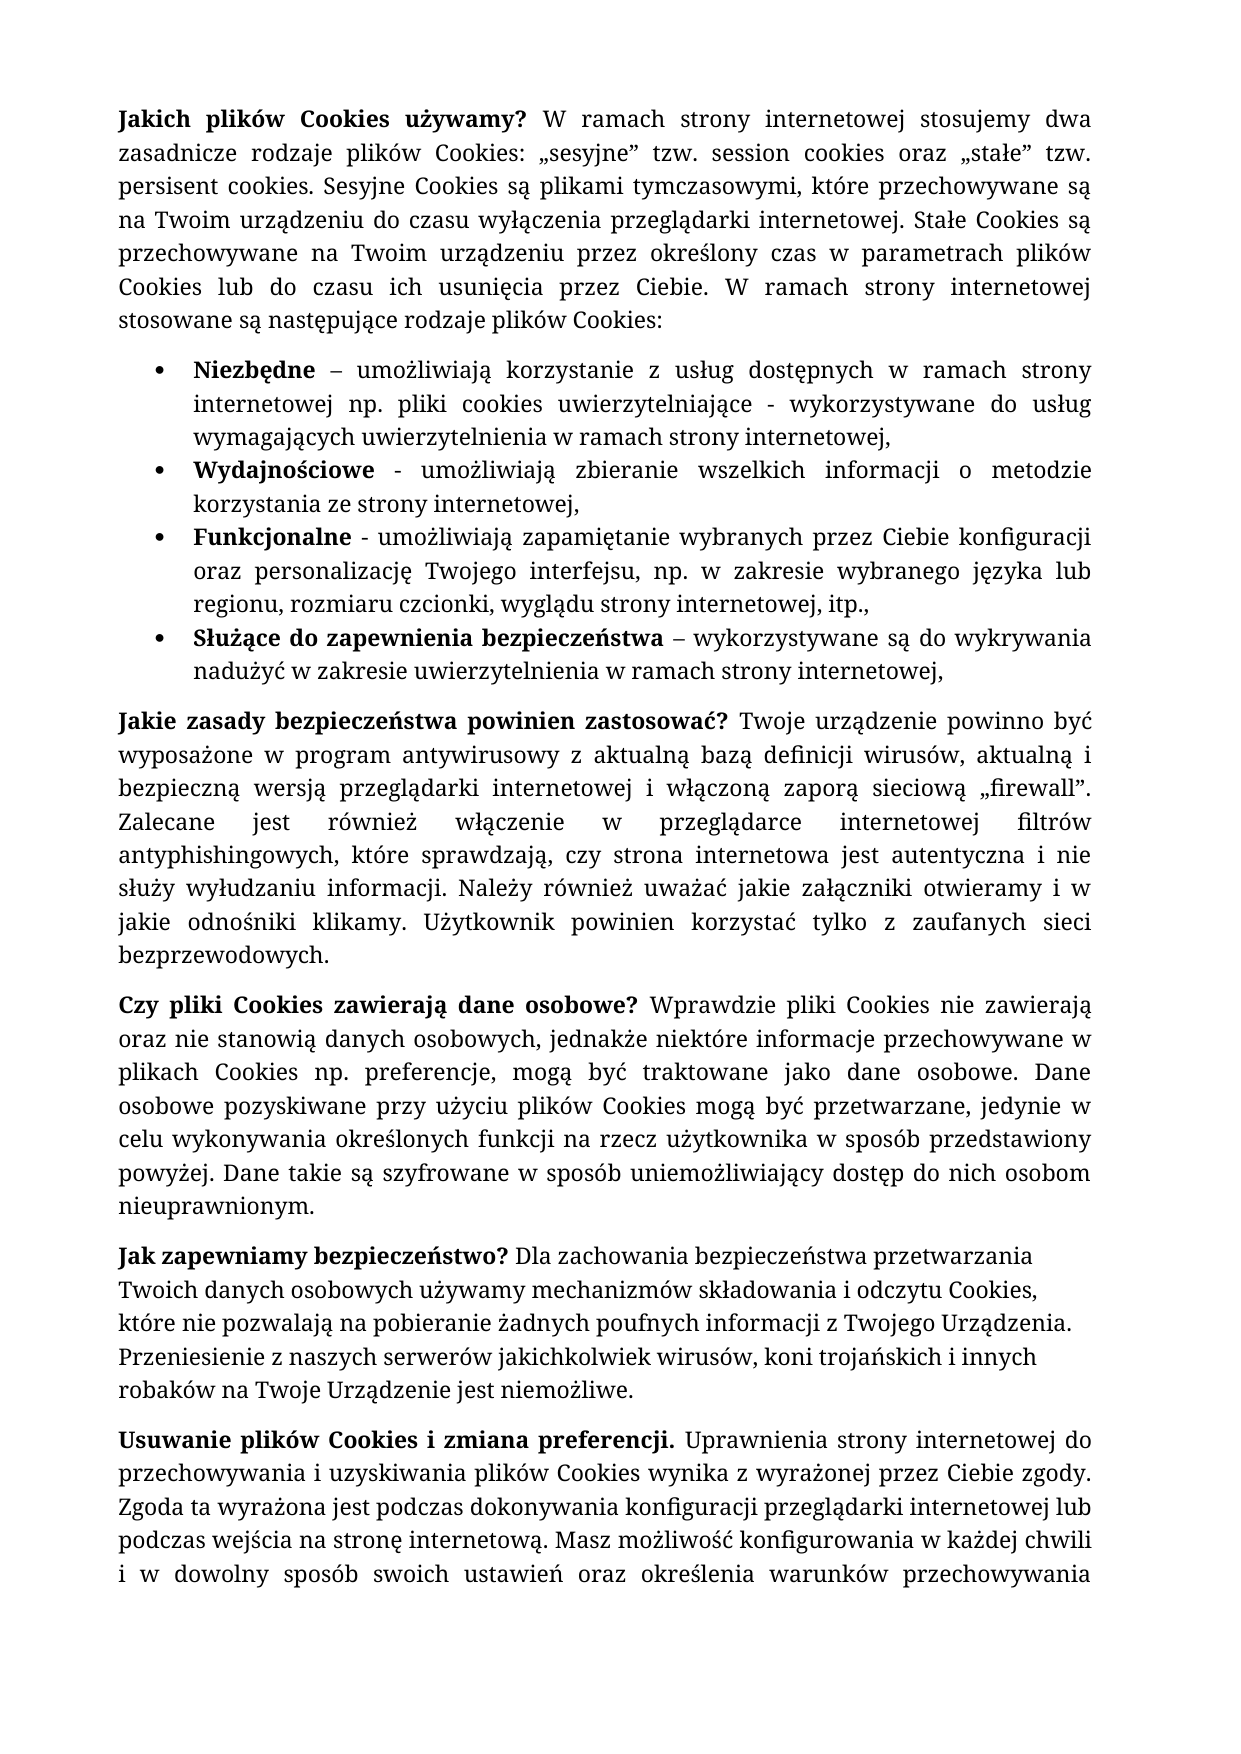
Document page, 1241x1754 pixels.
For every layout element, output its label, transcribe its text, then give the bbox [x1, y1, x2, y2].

text Jak zapewniamy bezpieczeństwo? Dla zachowania bezpieczeństwa przetwarzania Twoich danych osobowych używamy mechanizmów składowania i odczytu Cookies, które nie pozwalają na pobieranie żadnych poufnych informacji z Twojego Urządzenia. Przeniesienie z naszych serwerów jakichkolwiek wirusów, koni trojańskich i innych robaków na Twoje Urządzenie jest niemożliwe. [118, 1240, 1093, 1405]
list Funkcjonalne - umożliwiają zapamiętanie wybranych przez Ciebie konfiguracji oraz personalizację Twojego interfejsu, np. w zakresie wybranego języka lub regionu, rozmiaru czcionki, wyglądu strony internetowej, itp., [156, 521, 1093, 619]
list Wydajnościowe - umożliwiają zbieranie wszelkich informacji o metodzie korzystania ze strony internetowej, [156, 454, 1093, 519]
text Usuwanie plików Cookies i zmiana preferencji. Uprawnienia strony internetowej do przechowywania i uzyskiwania plików Cookies wynika z wyrażonej przez Ciebie zgody. Zgoda ta wyrażona jest podczas dokonywania konfiguracji przeglądarki internetowej lub podczas wejścia na stronę internetową. Masz możliwość konfigurowania w każdej chwili i w dowolny sposób swoich ustawień oraz określenia warunków przechowywania [118, 1424, 1093, 1589]
text Jakie zasady bezpieczeństwa powinien zastosować? Twoje urządzenie powinno być wyposażone w program antywirusowy z aktualną bazą definicji wirusów, aktualną i bezpieczną wersją przeglądarki internetowej i włączoną zaporą sieciową „firewall”. Zalecane jest również włączenie w przeglądarce internetowej filtrów antyphishingowych, które sprawdzają, czy strona internetowa jest autentyczna i nie służy wyłudzaniu informacji. Należy również uważać jakie załączniki otwieramy i w jakie odnośniki klikamy. Użytkownik powinien korzystać tylko z zaufanych sieci bezprzewodowych. [118, 705, 1093, 971]
list Niezbędne – umożliwiają korzystanie z usług dostępnych w ramach strony internetowej np. pliki cookies uwierzytelniające - wykorzystywane do usług wymagających uwierzytelnienia w ramach strony internetowej, [156, 354, 1093, 452]
text Jakich plików Cookies używamy? W ramach strony internetowej stosujemy dwa zasadnicze rodzaje plików Cookies: „sesyjne” tzw. session cookies oraz „stałe” tzw. persisent cookies. Sesyjne Cookies są plikami tymczasowymi, które przechowywane są na Twoim urządzeniu do czasu wyłączenia przeglądarki internetowej. Stałe Cookies są przechowywane na Twoim urządzeniu przez określony czas w parametrach plików Cookies lub do czasu ich usunięcia przez Ciebie. W ramach strony internetowej stosowane są następujące rodzaje plików Cookies: [118, 103, 1093, 335]
text Czy pliki Cookies zawierają dane osobowe? Wprawdzie pliki Cookies nie zawierają oraz nie stanowią danych osobowych, jednakże niektóre informacje przechowywane w plikach Cookies np. preferencje, mogą być traktowane jako dane osobowe. Dane osobowe pozyskiwane przy użyciu plików Cookies mogą być przetwarzane, jedynie w celu wykonywania określonych funkcji na rzecz użytkownika w sposób przedstawiony powyżej. Dane takie są szyfrowane w sposób uniemożliwiający dostęp do nich osobom nieuprawnionym. [118, 989, 1093, 1221]
list Służące do zapewnienia bezpieczeństwa – wykorzystywane są do wykrywania nadużyć w zakresie uwierzytelnienia w ramach strony internetowej, [156, 622, 1093, 686]
